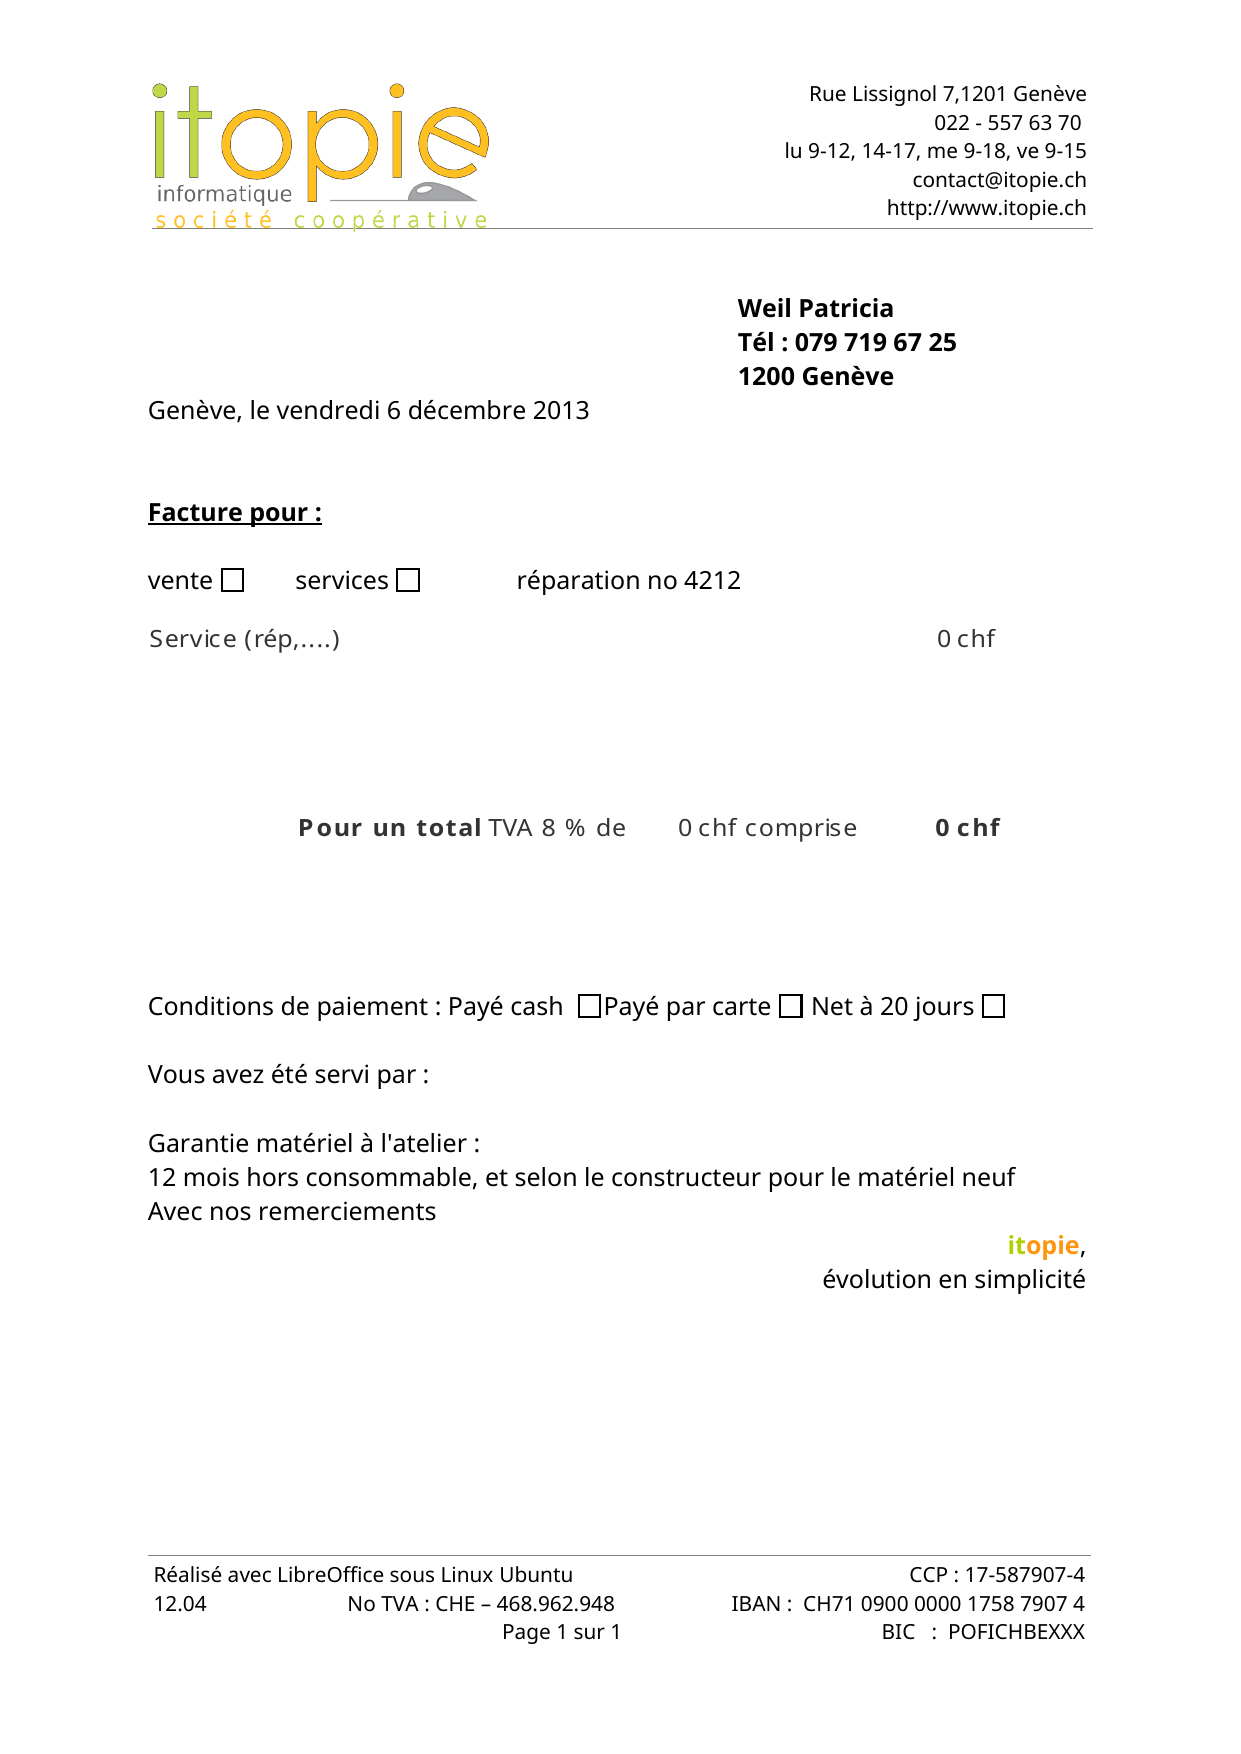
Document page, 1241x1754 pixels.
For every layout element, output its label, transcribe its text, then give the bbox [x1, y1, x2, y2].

picture [138, 72, 500, 244]
text Vous avez été servi par : [148, 1057, 1093, 1091]
text 12 mois hors consommable, et selon le constructeur pour le matériel neuf [148, 1159, 1093, 1193]
text itopie, [148, 1227, 1093, 1262]
text Weil Patricia [148, 290, 1093, 324]
text Avec nos remerciements [148, 1193, 1093, 1227]
text vente services réparation no 4212 [148, 563, 1093, 597]
text Tél : 079 719 67 25 [148, 324, 1093, 358]
text 1200 Genève [148, 358, 1093, 392]
text Genève, le vendredi 6 décembre 2013 [148, 392, 1093, 427]
text évolution en simplicité [148, 1262, 1093, 1296]
text Facture pour : [148, 495, 1093, 529]
text Conditions de paiement : Payé cash Payé par carte Net à 20 jours [148, 989, 1093, 1023]
text Garantie matériel à l'atelier : [148, 1125, 1093, 1159]
